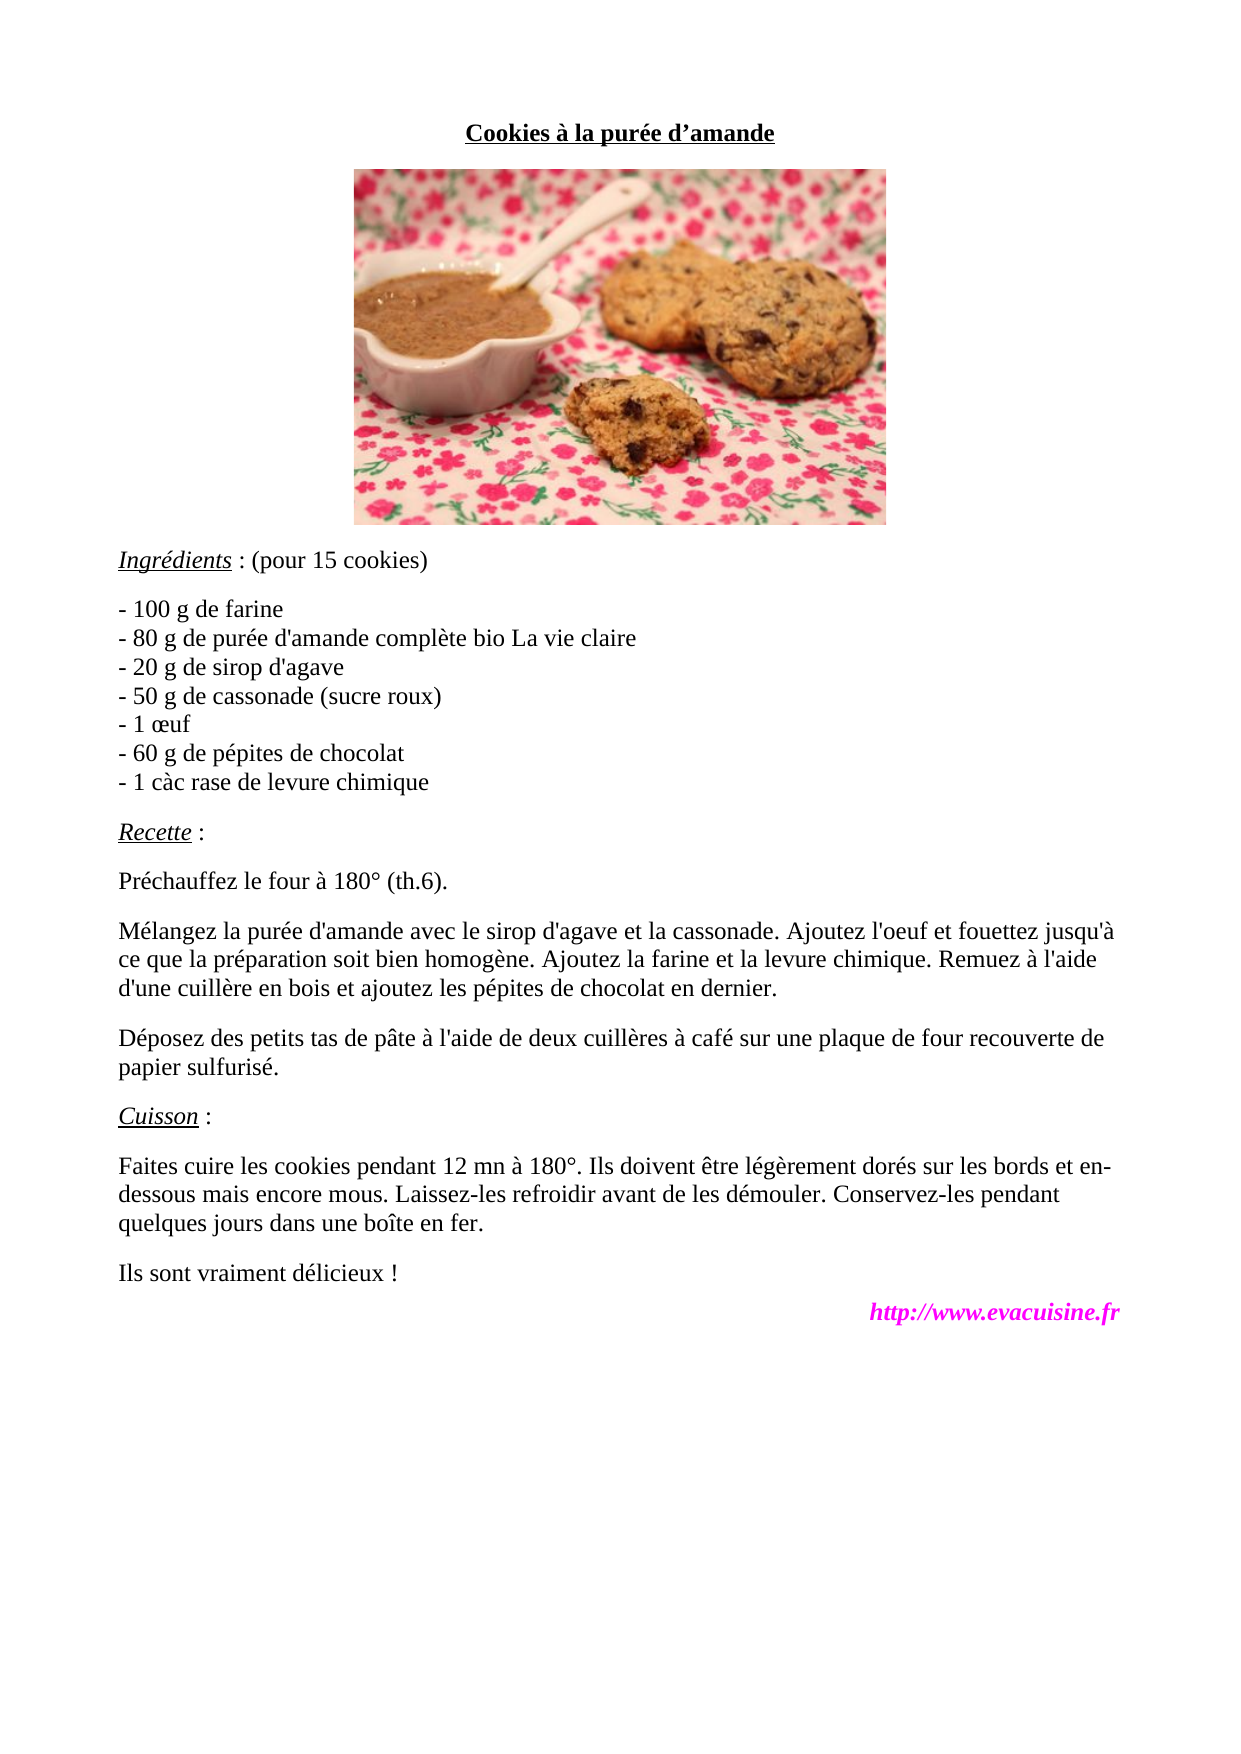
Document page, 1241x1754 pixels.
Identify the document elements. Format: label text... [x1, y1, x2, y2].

text Déposez des petits tas de pâte à l'aide de deux cuillères à café sur une plaque de four recouverte de papier sulfurisé. [118, 1023, 1122, 1080]
text Cookies à la purée d’amande [118, 118, 1122, 147]
text Ils sont vraiment délicieux ! [118, 1258, 1122, 1287]
text - 100 g de farine - 80 g de purée d'amande complète bio La vie claire - 20 g de sirop d'agave - 50 g de cassonade (sucre roux) - 1 œuf - 60 g de pépites de chocolat - 1 càc rase de levure chimique [118, 594, 1122, 796]
text Faites cuire les cookies pendant 12 mn à 180°. Ils doivent être légèrement dorés sur les bords et en-dessous mais encore mous. Laissez-les refroidir avant de les démouler. Conservez-les pendant quelques jours dans une boîte en fer. [118, 1151, 1122, 1237]
text Mélangez la purée d'amande avec le sirop d'agave et la cassonade. Ajoutez l'oeuf et fouettez jusqu'à ce que la préparation soit bien homogène. Ajoutez la farine et la levure chimique. Remuez à l'aide d'une cuillère en bois et ajoutez les pépites de chocolat en dernier. [118, 916, 1122, 1002]
text Préchauffez le four à 180° (th.6). [118, 866, 1122, 895]
text http://www.evacuisine.fr [118, 1297, 1122, 1326]
text Ingrédients : (pour 15 cookies) [118, 545, 1122, 574]
text Recette : [118, 817, 1122, 845]
text Cuisson : [118, 1101, 1122, 1130]
